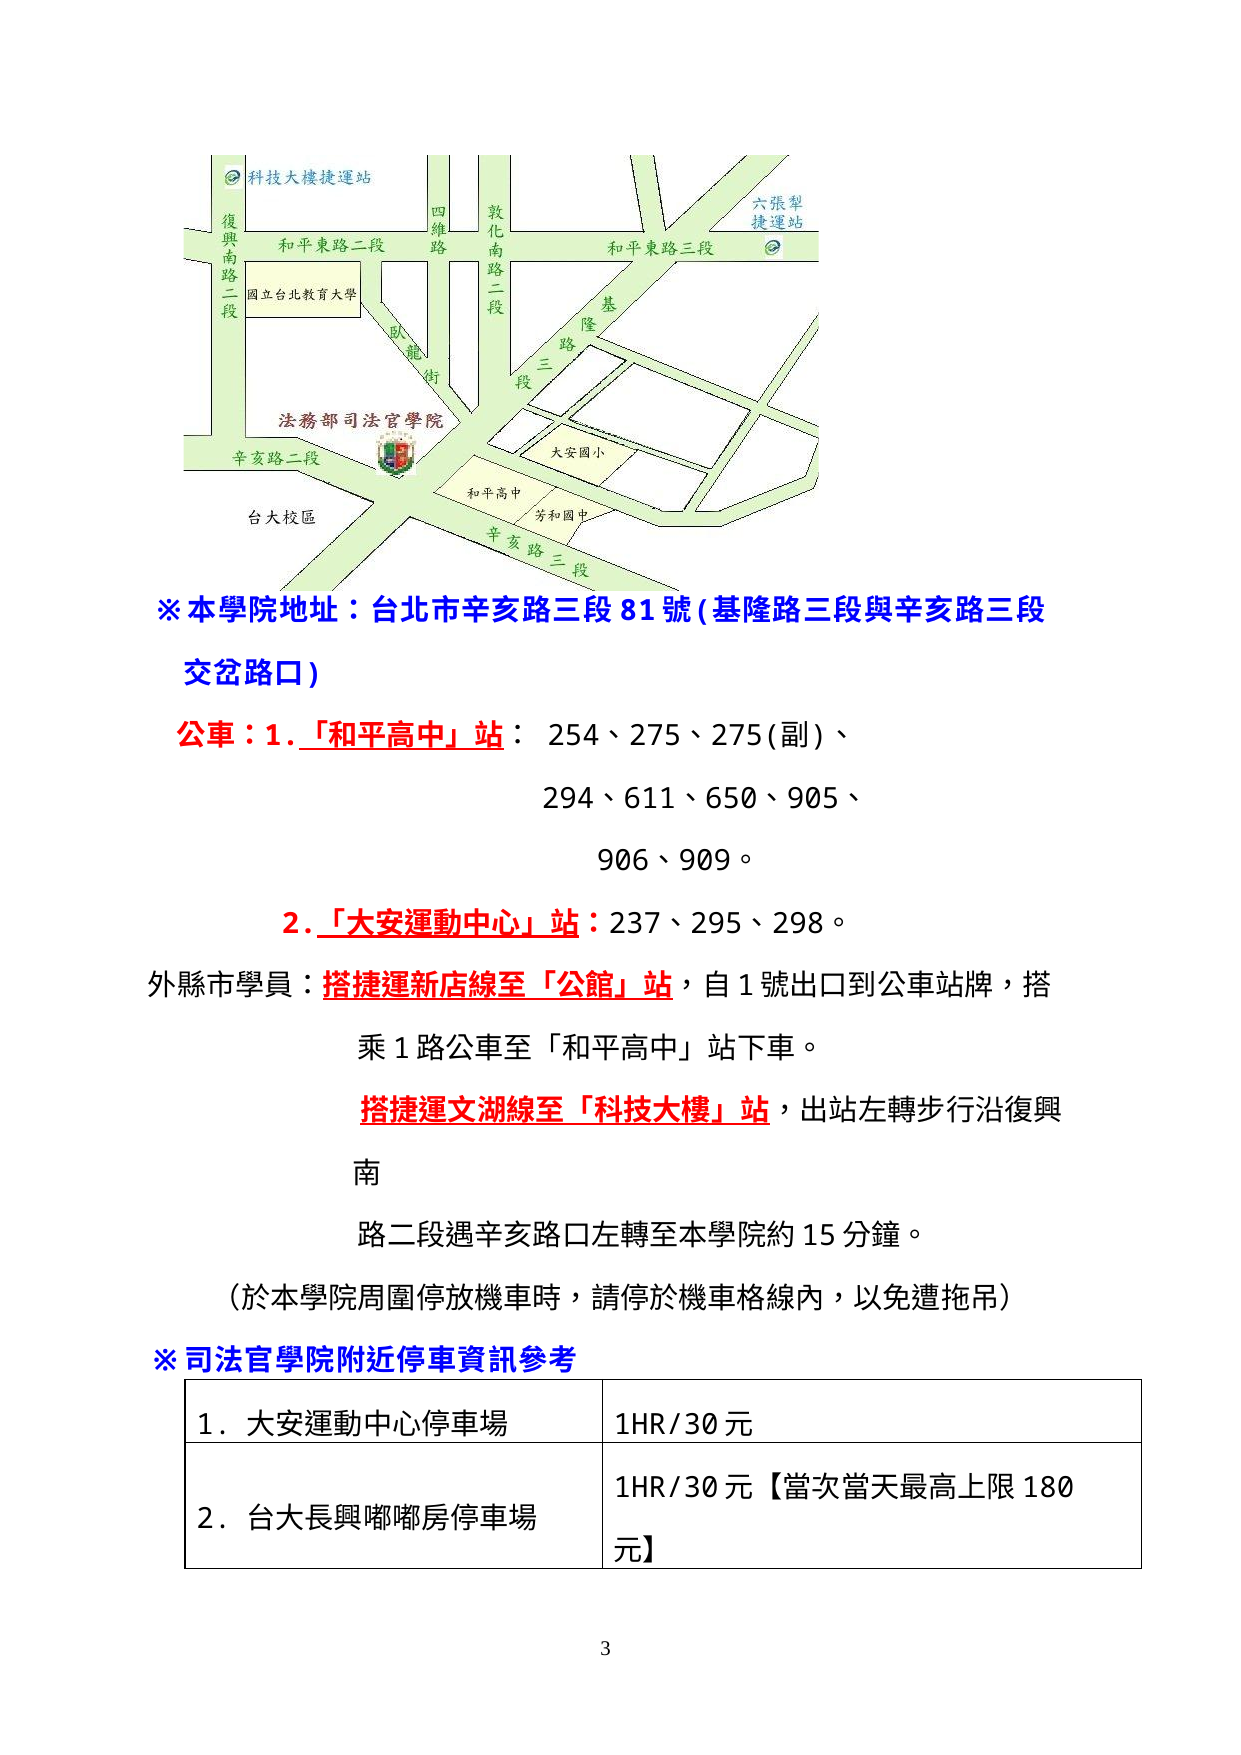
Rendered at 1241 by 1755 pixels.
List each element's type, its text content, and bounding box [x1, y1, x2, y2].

picture [183, 155, 819, 591]
text ※本學院地址：台北市辛亥路三段81號(基隆路三段與辛亥路三段交岔路口) [151, 566, 1063, 691]
text 乘1路公車至「和平高中」站下車。 [148, 1004, 1063, 1066]
text 906、909。 [177, 816, 1063, 879]
text 路二段遇辛亥路口左轉至本學院約15分鐘。 [148, 1191, 1063, 1254]
table_header 1HR/30元 [603, 1380, 1141, 1442]
text 搭捷運文湖線至「科技大樓」站，出站左轉步行沿復興南 [148, 1066, 1063, 1191]
text 2.「大安運動中心」站：237、295、298。 [177, 879, 1063, 941]
text 公車：1.「和平高中」站： 254、275、275(副)、294、611、650、905、 [177, 691, 1063, 816]
text ※司法官學院附近停車資訊參考 [148, 1316, 1063, 1379]
table_cell 1HR/30元【當次當天最高上限180元】 [603, 1443, 1141, 1568]
text 外縣市學員：搭捷運新店線至「公館」站，自1號出口到公車站牌，搭 [148, 941, 1063, 1004]
table_header 大安運動中心停車場 [186, 1380, 602, 1442]
text （於本學院周圍停放機車時，請停於機車格線內，以免遭拖吊） [177, 1254, 1063, 1316]
table_cell 台大長興嘟嘟房停車場 [186, 1443, 602, 1568]
